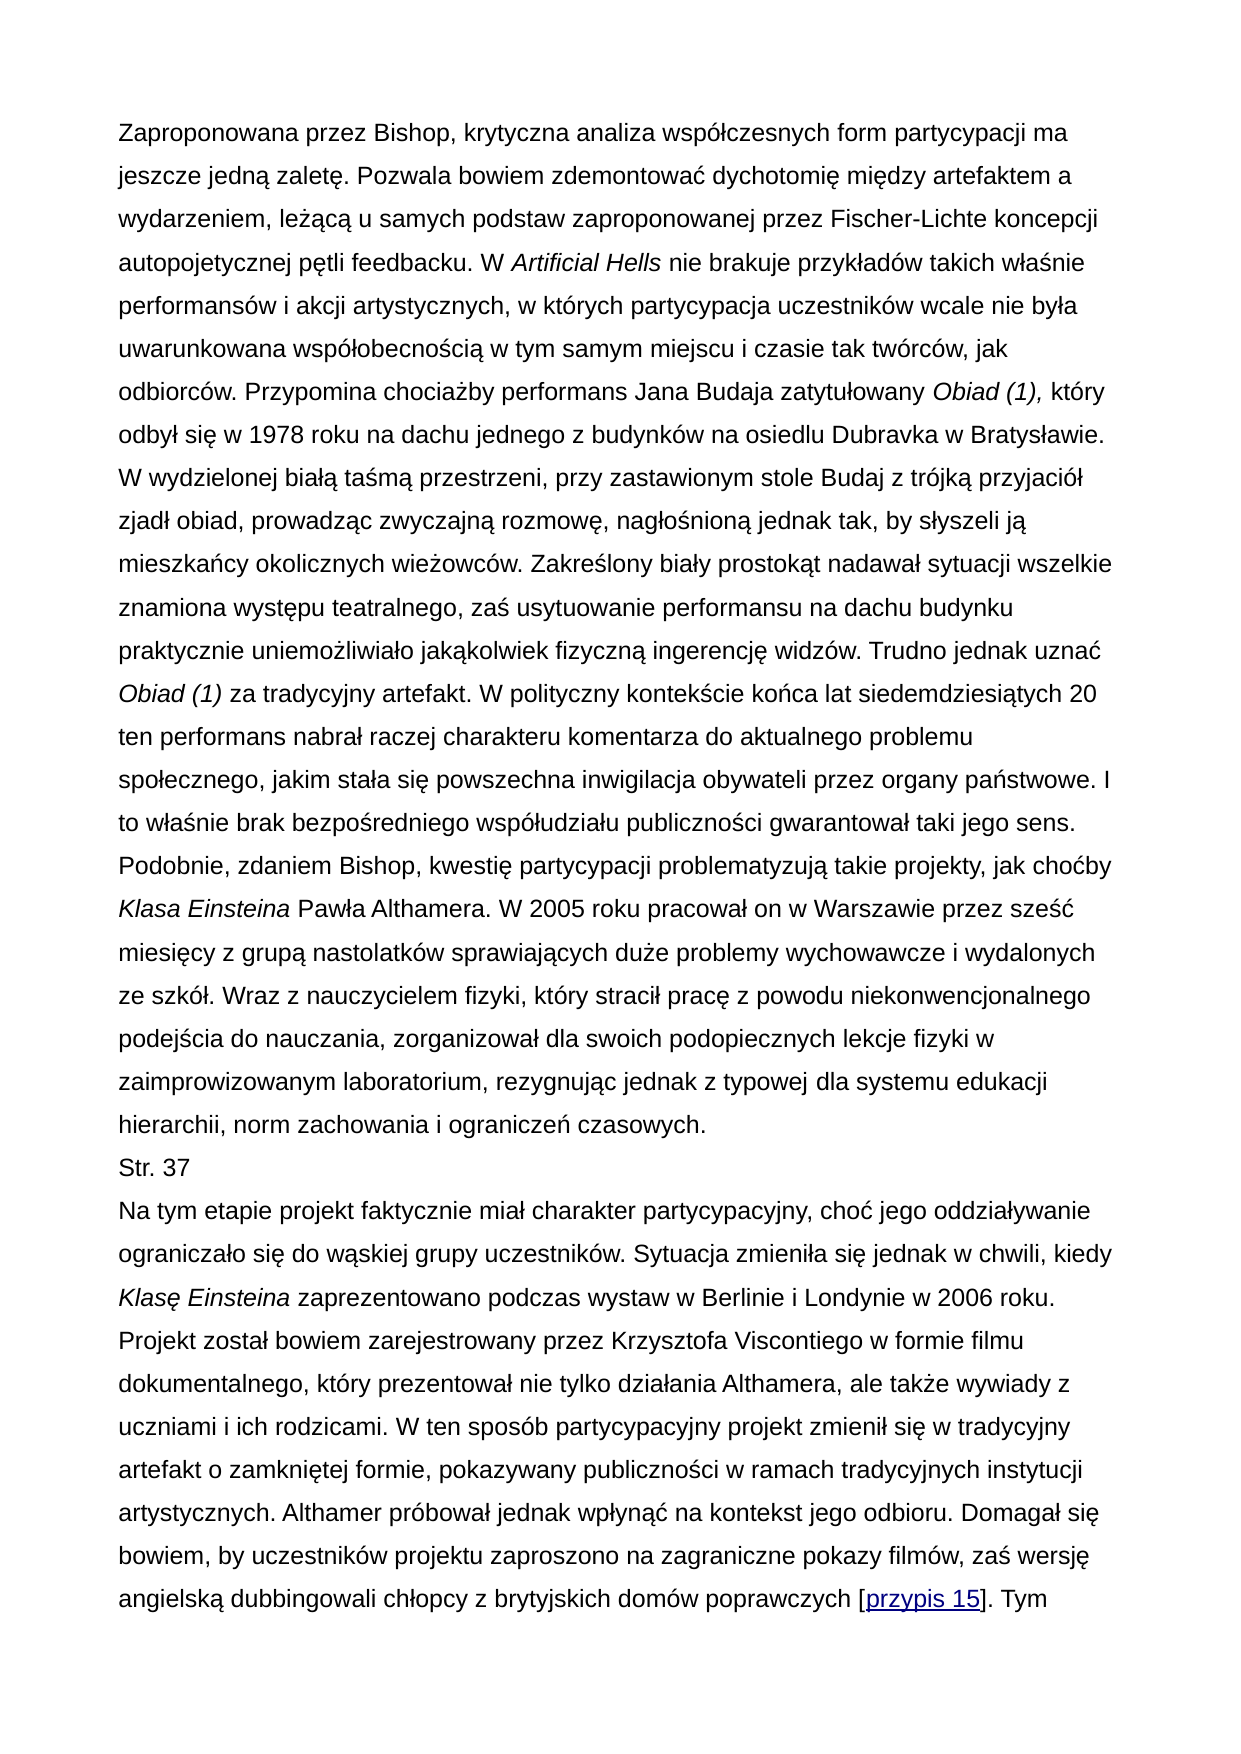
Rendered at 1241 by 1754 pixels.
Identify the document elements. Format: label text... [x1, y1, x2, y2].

text Podobnie, zdaniem Bishop, kwestię partycypacji problematyzują takie projekty, jak choćby Klasa Einsteina Pawła Althamera. W 2005 roku pracował on w Warszawie przez sześć miesięcy z grupą nastolatków sprawiających duże problemy wychowawcze i wydalonych ze szkół. Wraz z nauczycielem fizyki, który stracił pracę z powodu niekonwencjonalnego podejścia do nauczania, zorganizował dla swoich podopiecznych lekcje fizyki w zaimprowizowanym laboratorium, rezygnując jednak z typowej dla systemu edukacji hierarchii, norm zachowania i ograniczeń czasowych. [118, 851, 1122, 1139]
text Zaproponowana przez Bishop, krytyczna analiza współczesnych form partycypacji ma jeszcze jedną zaletę. Pozwala bowiem zdemontować dychotomię między artefaktem a wydarzeniem, leżącą u samych podstaw zaproponowanej przez Fischer-Lichte koncepcji autopojetycznej pętli feedbacku. W Artificial Hells nie brakuje przykładów takich właśnie performansów i akcji artystycznych, w których partycypacja uczestników wcale nie była uwarunkowana współobecnością w tym samym miejscu i czasie tak twórców, jak odbiorców. Przypomina chociażby performans Jana Budaja zatytułowany Obiad (1), który odbył się w 1978 roku na dachu jednego z budynków na osiedlu Dubravka w Bratysławie. W wydzielonej białą taśmą przestrzeni, przy zastawionym stole Budaj z trójką przyjaciół zjadł obiad, prowadząc zwyczajną rozmowę, nagłośnioną jednak tak, by słyszeli ją mieszkańcy okolicznych wieżowców. Zakreślony biały prostokąt nadawał sytuacji wszelkie znamiona występu teatralnego, zaś usytuowanie performansu na dachu budynku praktycznie uniemożliwiało jakąkolwiek fizyczną ingerencję widzów. Trudno jednak uznać Obiad (1) za tradycyjny artefakt. W polityczny kontekście końca lat siedemdziesiątych 20 ten performans nabrał raczej charakteru komentarza do aktualnego problemu społecznego, jakim stała się powszechna inwigilacja obywateli przez organy państwowe. I to właśnie brak bezpośredniego współudziału publiczności gwarantował taki jego sens. [118, 118, 1122, 837]
text Str. 37 [118, 1153, 1122, 1182]
text Na tym etapie projekt faktycznie miał charakter partycypacyjny, choć jego oddziaływanie ograniczało się do wąskiej grupy uczestników. Sytuacja zmieniła się jednak w chwili, kiedy Klasę Einsteina zaprezentowano podczas wystaw w Berlinie i Londynie w 2006 roku. Projekt został bowiem zarejestrowany przez Krzysztofa Viscontiego w formie filmu dokumentalnego, który prezentował nie tylko działania Althamera, ale także wywiady z uczniami i ich rodzicami. W ten sposób partycypacyjny projekt zmienił się w tradycyjny artefakt o zamkniętej formie, pokazywany publiczności w ramach tradycyjnych instytucji artystycznych. Althamer próbował jednak wpłynąć na kontekst jego odbioru. Domagał się bowiem, by uczestników projektu zaproszono na zagraniczne pokazy filmów, zaś wersję angielską dubbingowali chłopcy z brytyjskich domów poprawczych [przypis 15]. Tym [118, 1196, 1122, 1613]
